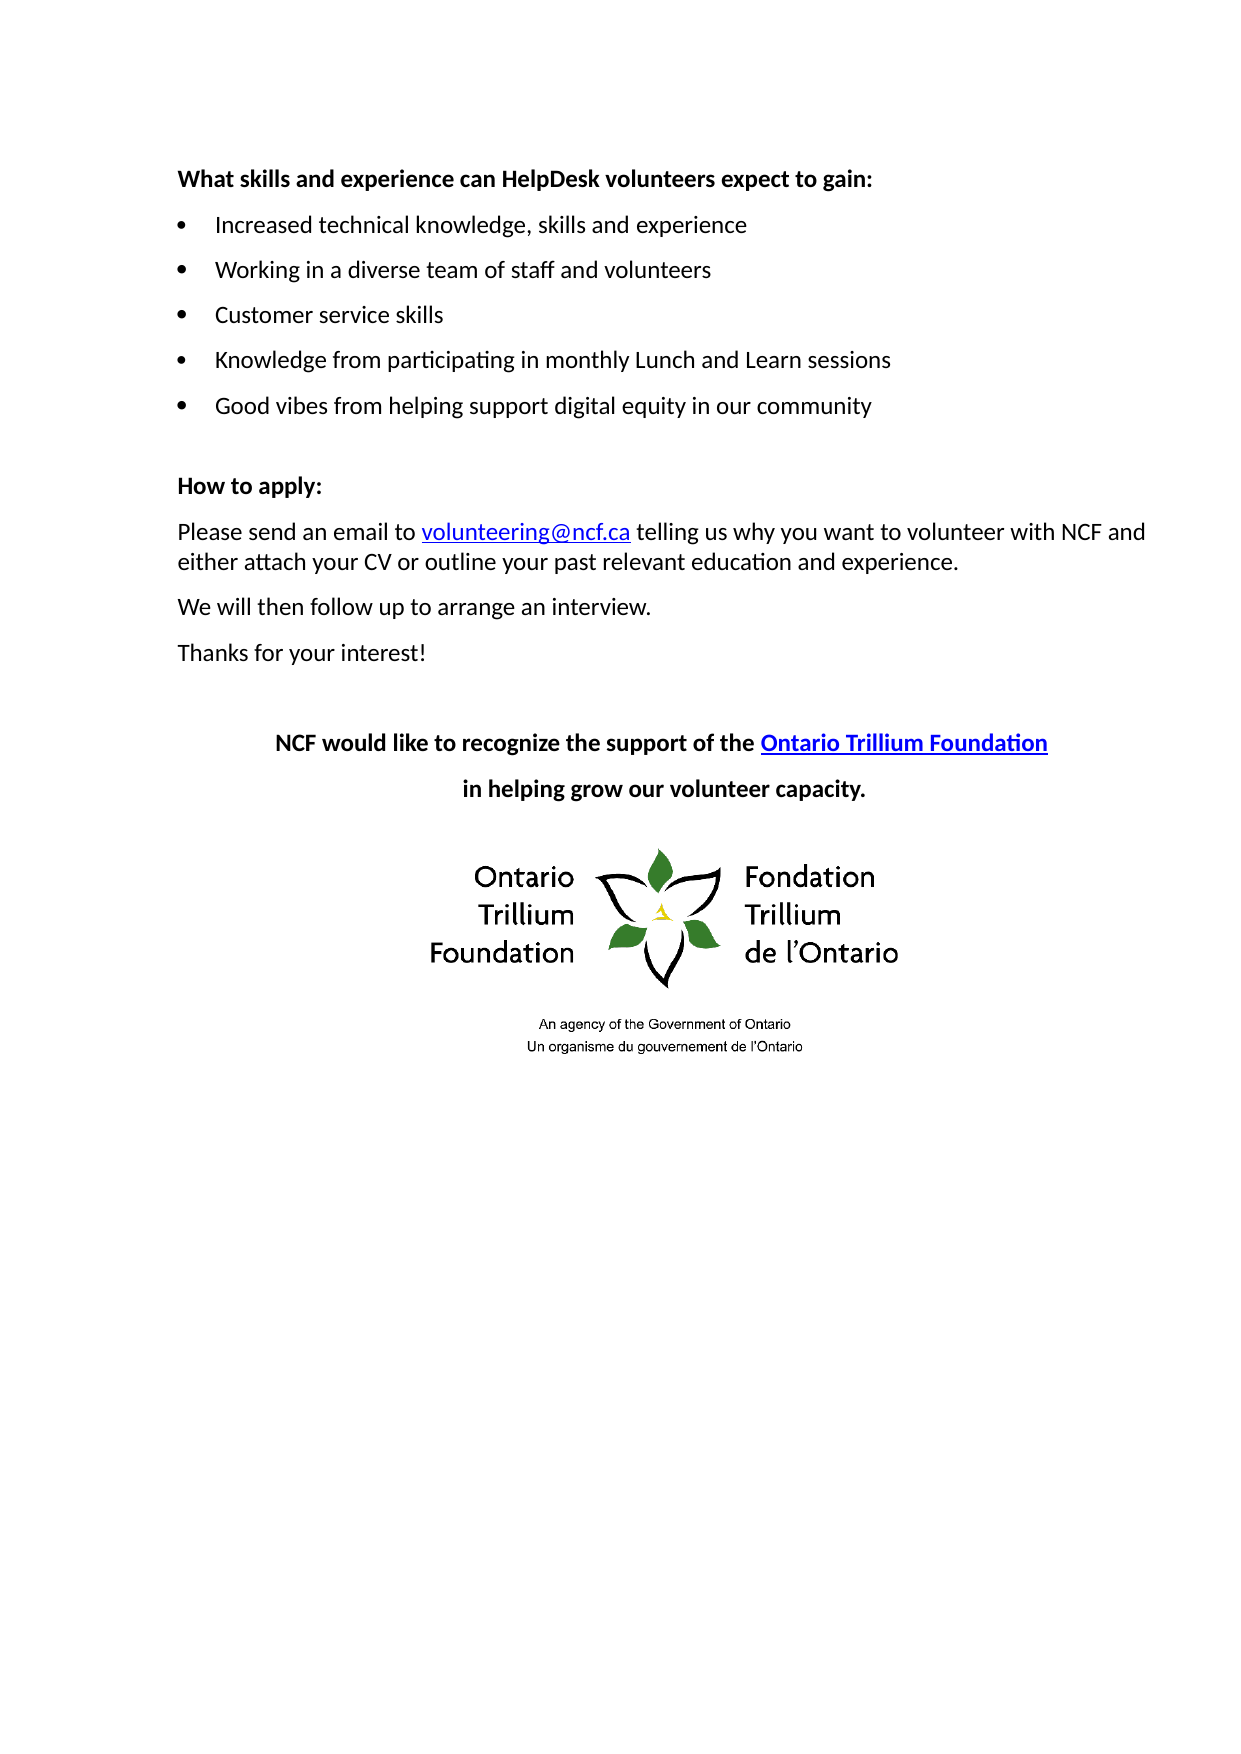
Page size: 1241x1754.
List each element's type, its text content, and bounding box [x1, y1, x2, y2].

text Thanks for your interest! [177, 637, 1152, 667]
text How to apply: [177, 470, 1152, 501]
text What skills and experience can HelpDesk volunteers expect to gain: [177, 163, 1152, 194]
list Working in a diverse team of staff and volunteers [177, 254, 1152, 284]
list Customer service skills [177, 299, 1152, 330]
list Increased technical knowledge, skills and experience [177, 209, 1152, 239]
text Please send an email to volunteering@ncf.ca telling us why you want to volunteer with NCF and either attach your CV or outline your past relevant education and experience. [177, 516, 1152, 577]
list Knowledge from participating in monthly Lunch and Learn sessions [177, 345, 1152, 375]
subtitle NCF would like to recognize the support of the Ontario Trillium Foundation [177, 727, 1152, 758]
subtitle in helping grow our volunteer capacity. [177, 773, 1152, 834]
list Good vibes from helping support digital equity in our community [177, 390, 1152, 421]
text We will then follow up to arrange an interview. [177, 591, 1152, 622]
